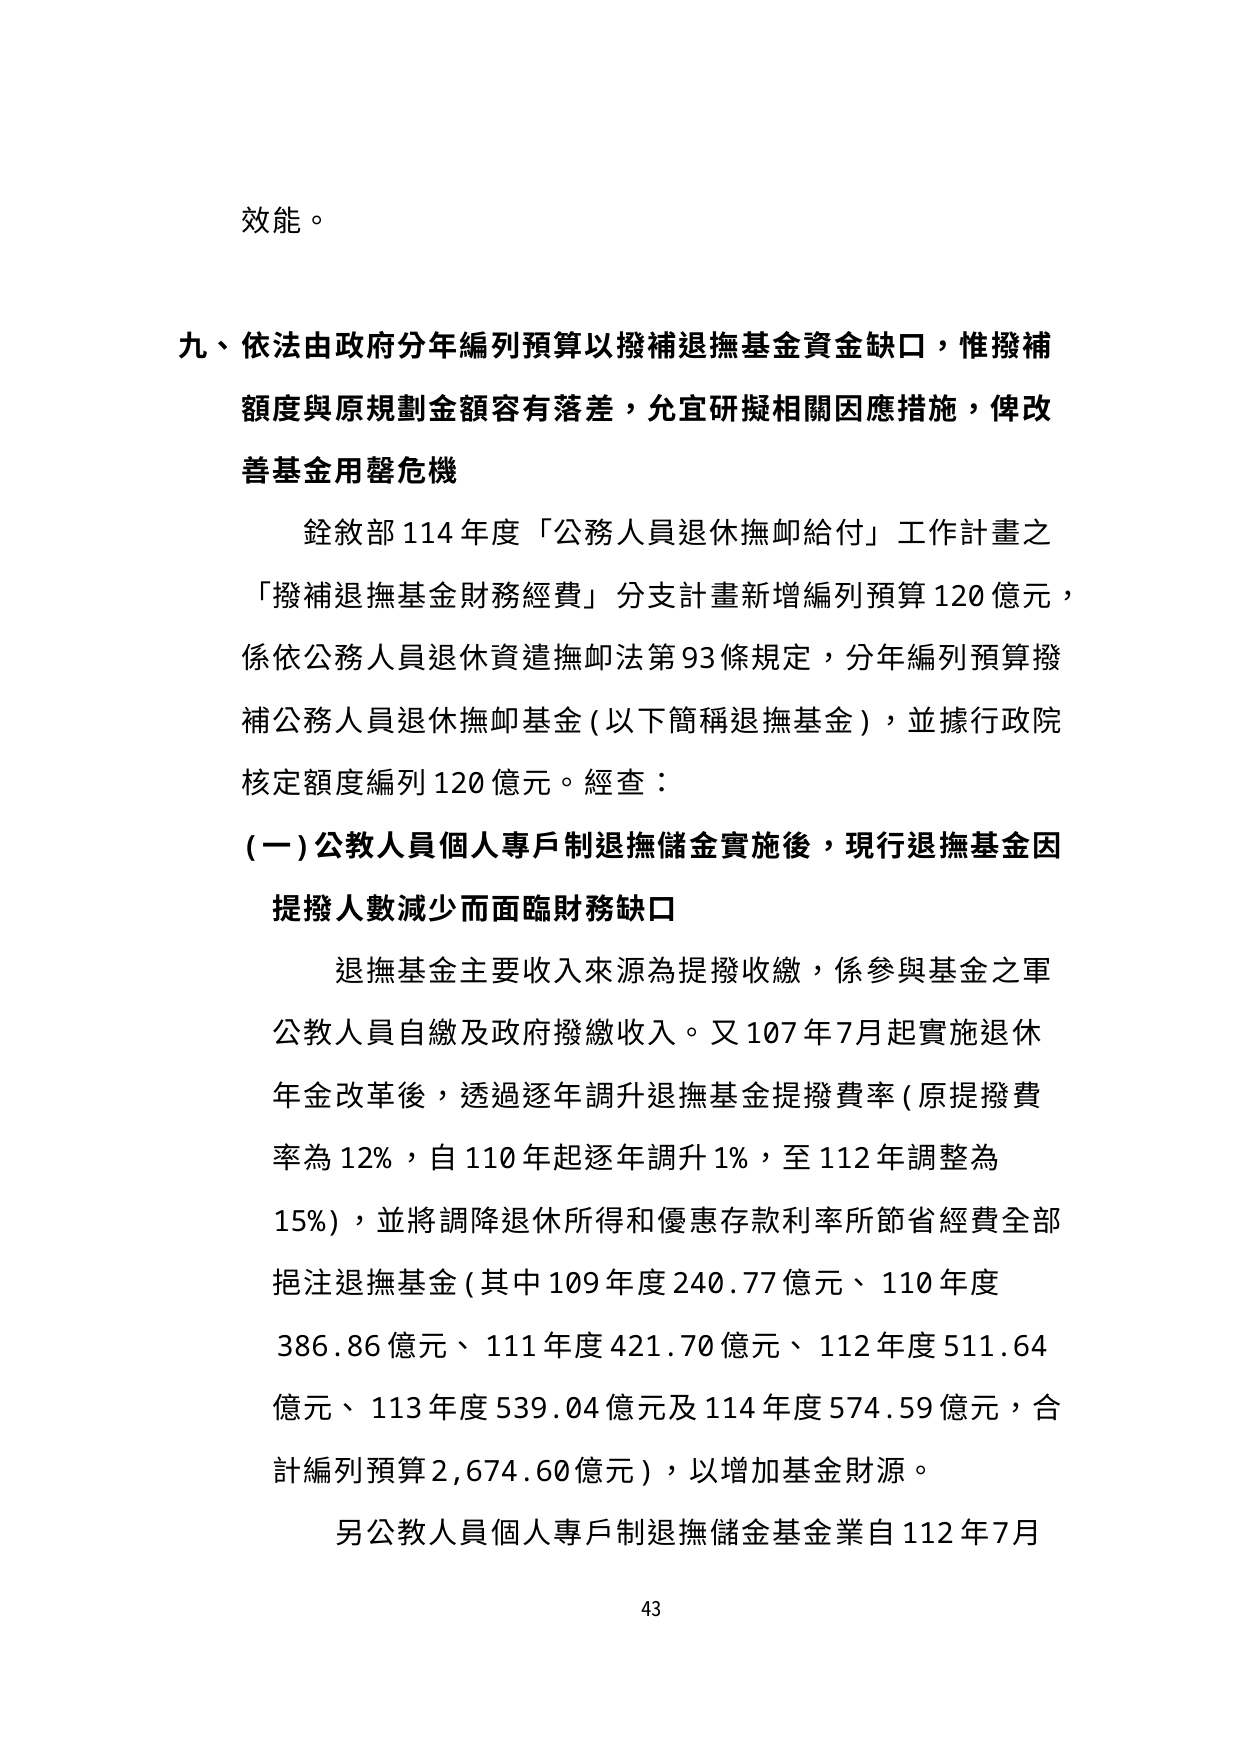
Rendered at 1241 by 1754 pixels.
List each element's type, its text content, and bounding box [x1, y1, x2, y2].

text 九、依法由政府分年編列預算以撥補退撫基金資金缺口，惟撥補額度與原規劃金額容有落差，允宜研擬相關因應措施，俾改善基金用罄危機 [177, 302, 1063, 490]
text (一)公教人員個人專戶制退撫儲金實施後，現行退撫基金因提撥人數減少而面臨財務缺口 [236, 802, 1063, 927]
text 另公教人員個人專戶制退撫儲金基金業自112年7月起實施(以下稱退撫新制)，現行退撫基金將無初任公務人員加入，參與提撥人數將逐年減少，基金提撥收入來源亦勢必減少。根據退撫基金第8次精算報告評估，退撫新制施行後，倘政府自112年7月起未逐年撥補公、教人員退撫基金各100億元，則公務人員退撫基金用罄年度將從140年提前至135年，教育人員退撫基金用罄年度將從139年提前至133年，分別提前產生5年及6年之財務缺口，基金恐提前面臨破產危機，政府若及早撥補退撫基金，將可能延後用罄年度。 [266, 1490, 1063, 1552]
text 綜上，為配合考試院數位轉型政策，銓敘部新增編列「114年智慧創新銓敘加值服務計畫」預算3,995萬5千元，冀建立全國公務機關人事資訊業務整合架構，以提升人事服務效能，並運用資訊及數位轉型科技，發揮數位轉型綜效。惟政府資料治理由來均面臨諸如資料分析、保存、備份與保全等挑戰，爰該部允宜借鑒過往公務人員個資外洩事件，提高公務人力資安防護及監管制度之縝密度，以避免公務人力個資外洩造成國家安全問題，以提升政府整體人力資源運用效能。 [236, 177, 1063, 240]
text 退撫基金主要收入來源為提撥收繳，係參與基金之軍公教人員自繳及政府撥繳收入。又107年7月起實施退休年金改革後，透過逐年調升退撫基金提撥費率(原提撥費率為12%，自110年起逐年調升1%，至112年調整為15%)，並將調降退休所得和優惠存款利率所節省經費全部挹注退撫基金(其中109年度240.77億元、110年度386.86億元、111年度421.70億元、112年度511.64億元、113年度539.04億元及114年度574.59億元，合計編列預算2,674.60億元)，以增加基金財源。 [266, 927, 1063, 1490]
text 銓敘部114年度「公務人員退休撫卹給付」工作計畫之「撥補退撫基金財務經費」分支計畫新增編列預算120億元，係依公務人員退休資遣撫卹法第93條規定，分年編列預算撥補公務人員退休撫卹基金(以下簡稱退撫基金)，並據行政院核定額度編列120億元。經查： [236, 490, 1063, 802]
